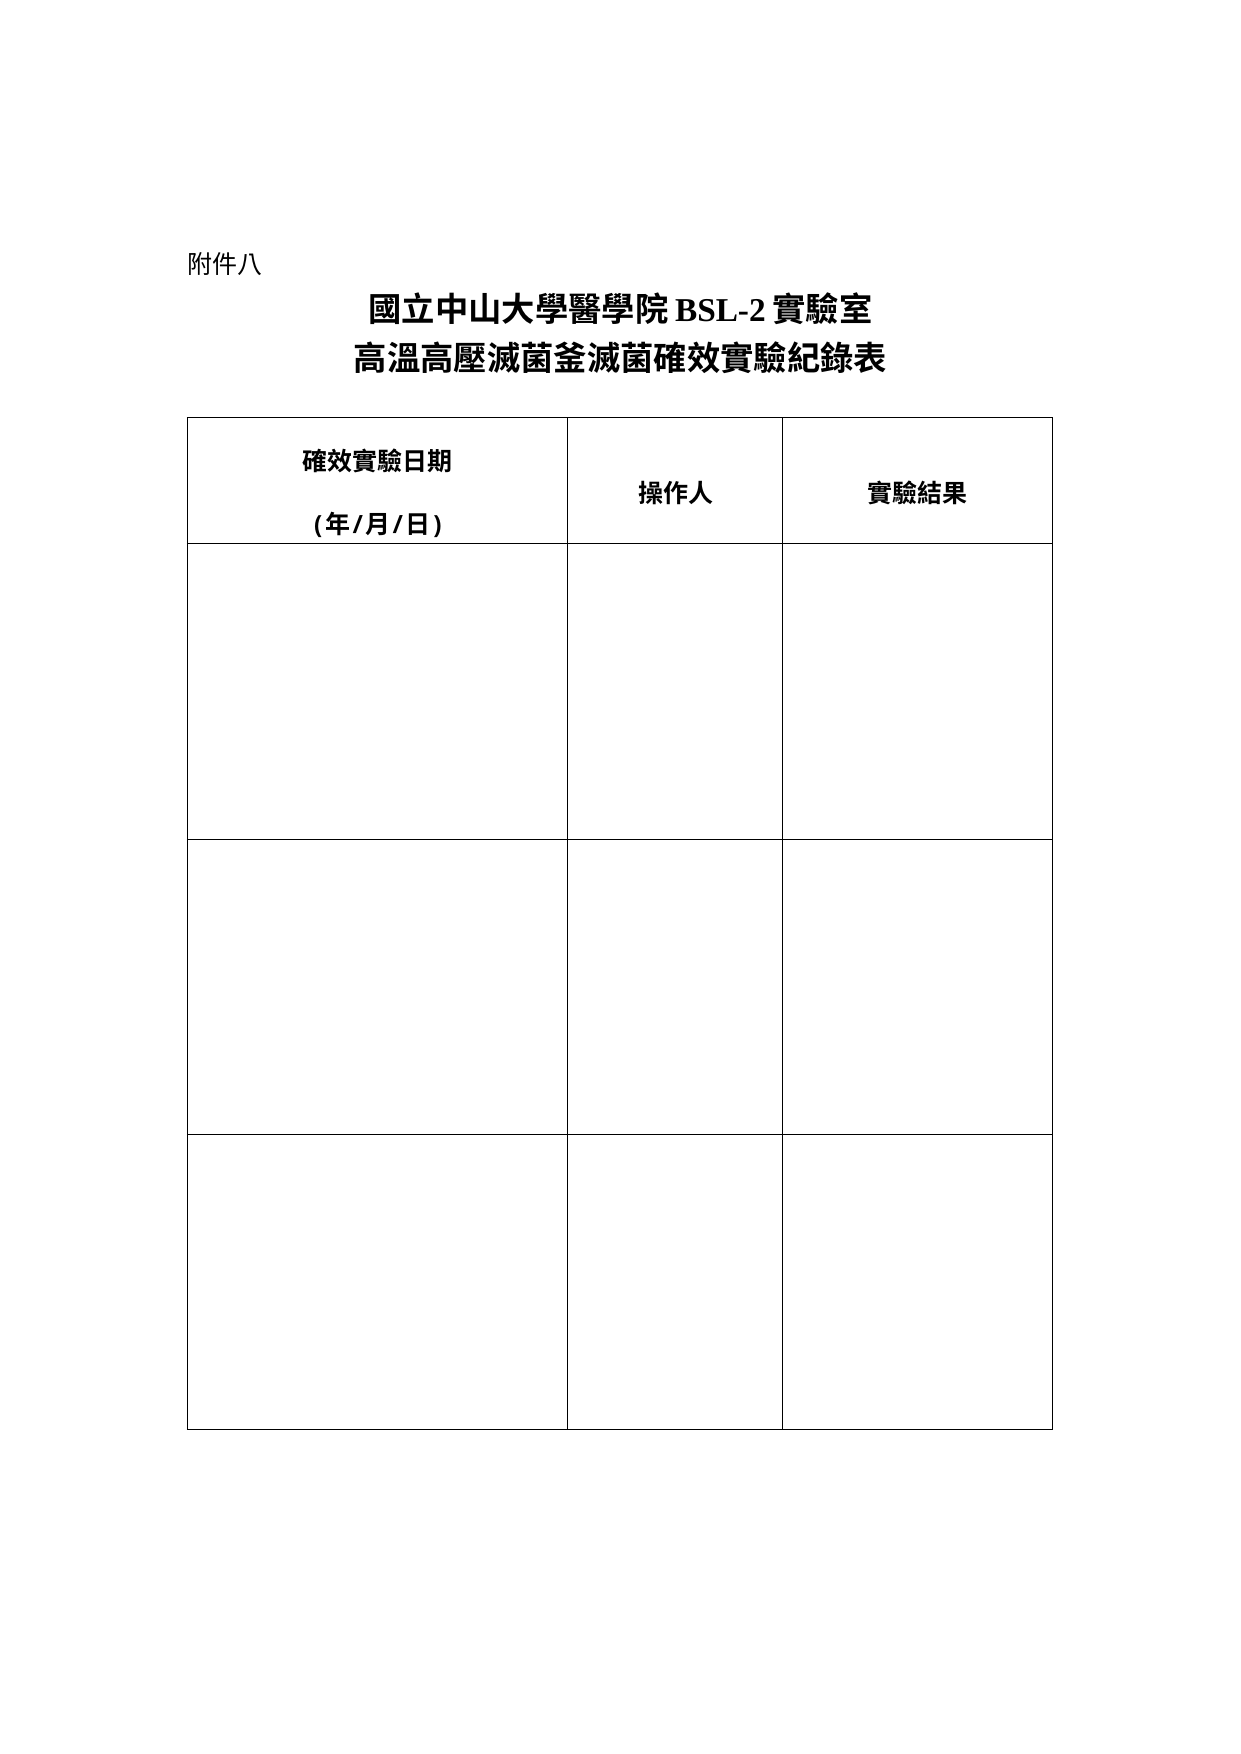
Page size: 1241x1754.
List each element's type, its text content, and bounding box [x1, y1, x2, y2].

table_cell [188, 840, 567, 1134]
table_header 確效實驗日期 (年/月/日) [188, 418, 567, 543]
text 國立中山大學醫學院BSL-2實驗室 [187, 283, 1053, 331]
table_cell [568, 544, 782, 838]
table_cell [783, 1135, 1052, 1429]
table_cell [188, 544, 567, 838]
table_cell [568, 1135, 782, 1429]
table_header 操作人 [568, 418, 782, 543]
table_header 實驗結果 [783, 418, 1052, 543]
table_cell [568, 840, 782, 1134]
table_cell [783, 544, 1052, 838]
table_cell [783, 840, 1052, 1134]
text 高溫高壓滅菌釜滅菌確效實驗紀錄表 [187, 331, 1053, 380]
table_cell [188, 1135, 567, 1429]
text 附件八 [187, 221, 1053, 283]
